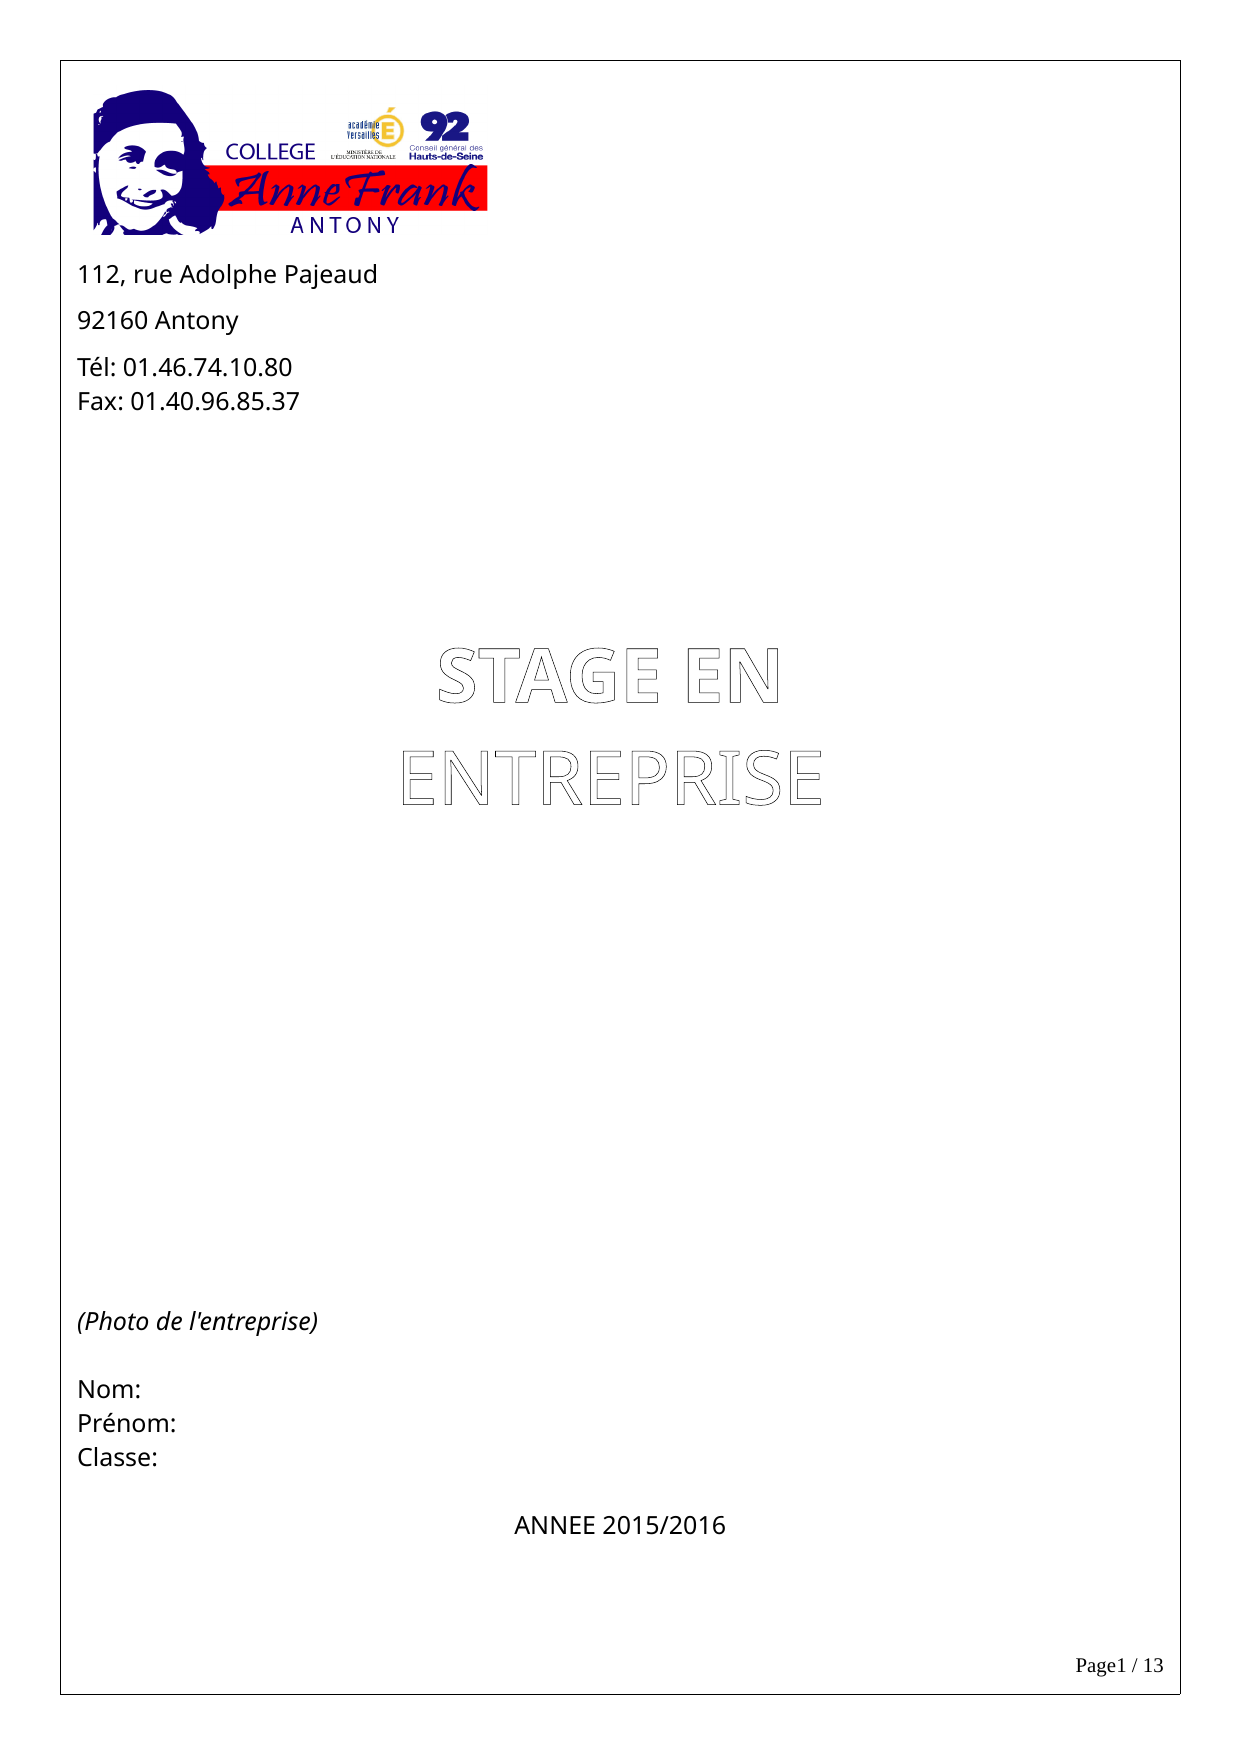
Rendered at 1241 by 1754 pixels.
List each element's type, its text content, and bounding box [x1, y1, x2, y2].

text Tél: 01.46.74.10.80 [77, 349, 1163, 384]
text Fax: 01.40.96.85.37 [77, 384, 1163, 418]
text ENTREPRISE [77, 724, 1163, 826]
subtitle STAGE EN [77, 622, 1163, 724]
text (Photo de l'entreprise) [77, 1303, 1163, 1337]
text 92160 Antony [77, 303, 1163, 337]
text ANNEE 2015/2016 [77, 1508, 1163, 1542]
text Prénom: [77, 1406, 1163, 1439]
picture [93, 85, 488, 235]
text Nom: [77, 1371, 1163, 1406]
text Classe: [77, 1439, 1163, 1474]
text 112, rue Adolphe Pajeaud [77, 256, 1163, 291]
